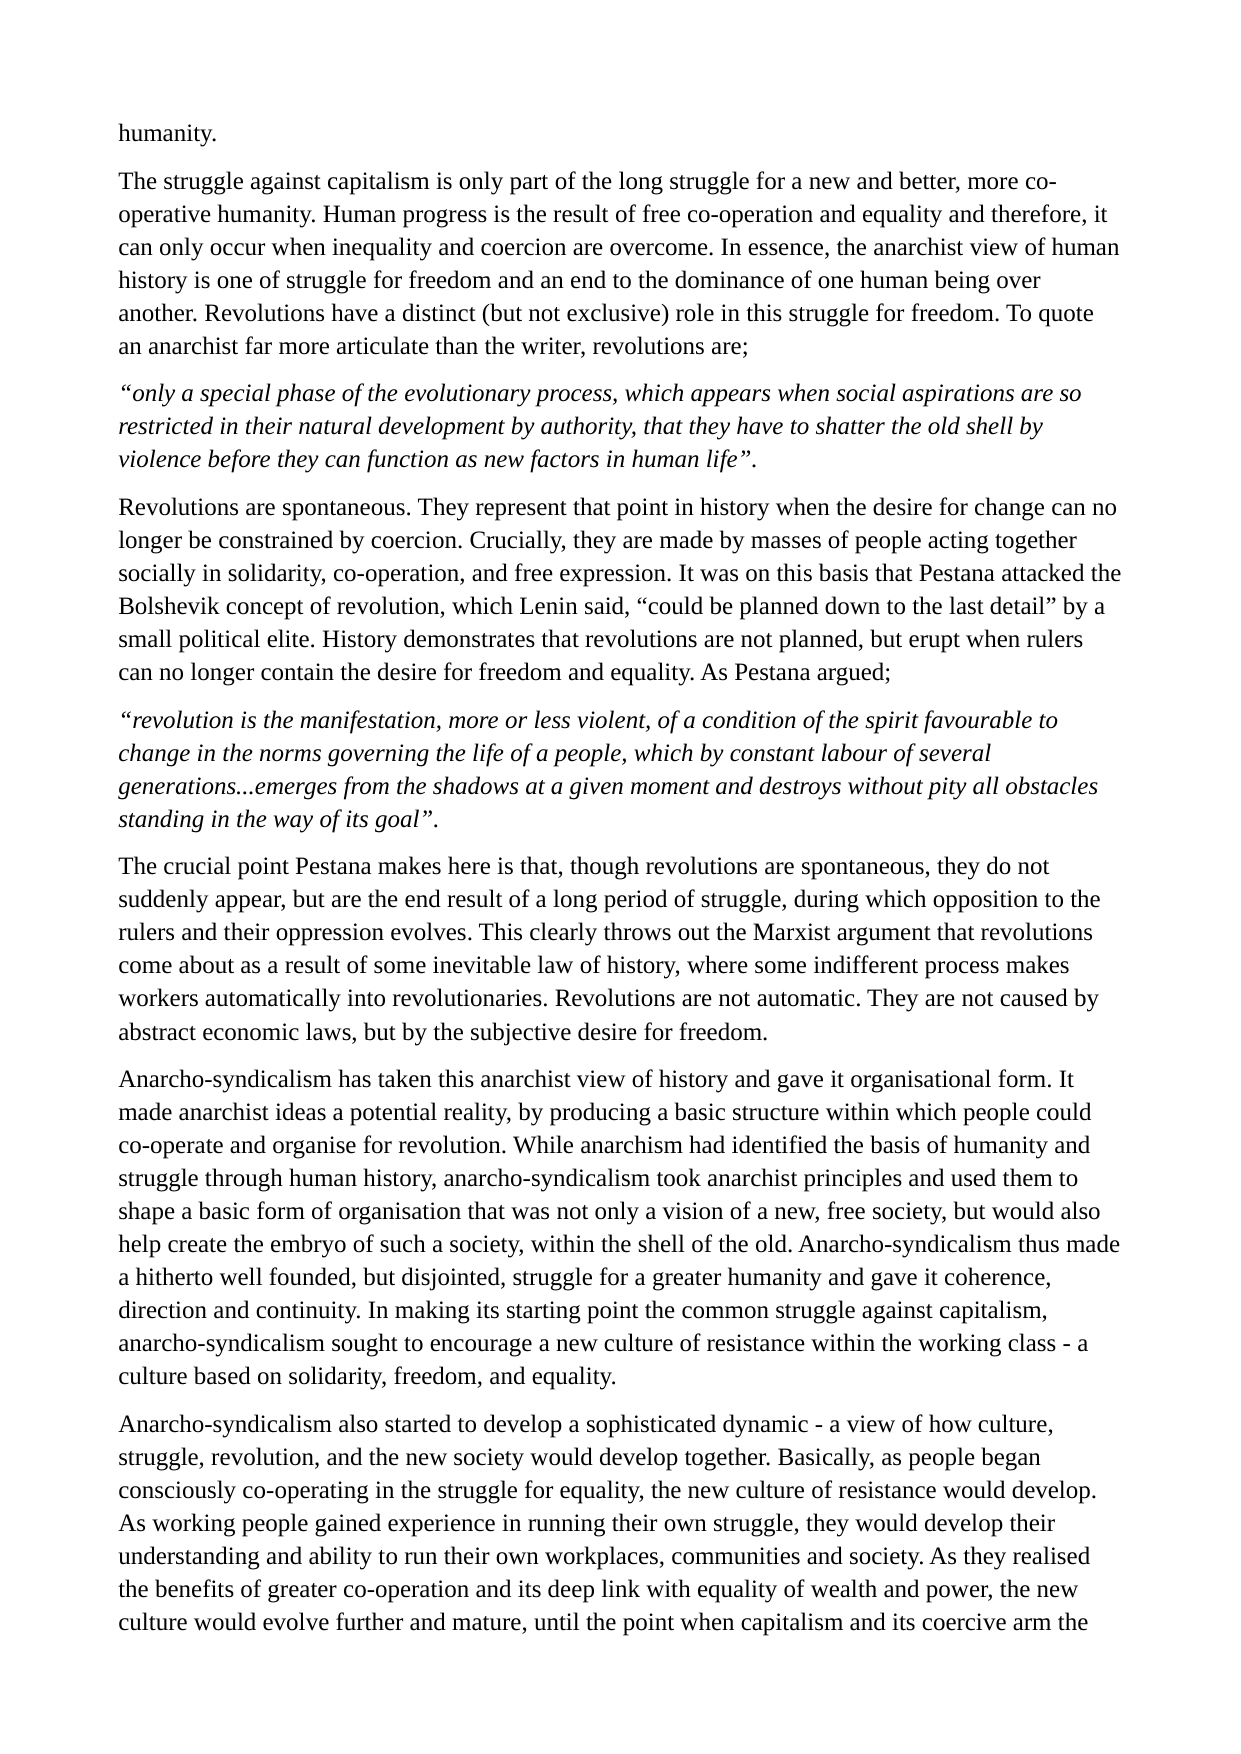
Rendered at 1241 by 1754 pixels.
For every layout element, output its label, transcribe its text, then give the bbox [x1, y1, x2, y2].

text The crucial point Pestana makes here is that, though revolutions are spontaneous, they do not suddenly appear, but are the end result of a long period of struggle, during which opposition to the rulers and their oppression evolves. This clearly throws out the Marxist argument that revolutions come about as a result of some inevitable law of history, where some indifferent process makes workers automatically into revolutionaries. Revolutions are not automatic. They are not caused by abstract economic laws, but by the subjective desire for freedom. [118, 851, 1122, 1045]
text “revolution is the manifestation, more or less violent, of a condition of the spirit favourable to change in the norms governing the life of a people, which by constant labour of several generations...emerges from the shadows at a given moment and destroys without pity all obstacles standing in the way of its goal”. [118, 705, 1122, 833]
text Anarcho-syndicalism also started to develop a sophisticated dynamic - a view of how culture, struggle, revolution, and the new society would develop together. Basically, as people began consciously co-operating in the struggle for equality, the new culture of resistance would develop. As working people gained experience in running their own struggle, they would develop their understanding and ability to run their own workplaces, communities and society. As they realised the benefits of greater co-operation and its deep link with equality of wealth and power, the new culture would evolve further and mature, until the point when capitalism and its coercive arm the [118, 1409, 1122, 1636]
text humanity. [118, 118, 1122, 147]
text Anarcho-syndicalism has taken this anarchist view of history and gave it organisational form. It made anarchist ideas a potential reality, by producing a basic structure within which people could co-operate and organise for revolution. While anarchism had identified the basis of humanity and struggle through human history, anarcho-syndicalism took anarchist principles and used them to shape a basic form of organisation that was not only a vision of a new, free society, but would also help create the embryo of such a society, within the shell of the old. Anarcho-syndicalism thus made a hitherto well founded, but disjointed, struggle for a greater humanity and gave it coherence, direction and continuity. In making its starting point the common struggle against capitalism, anarcho-syndicalism sought to encourage a new culture of resistance within the working class - a culture based on solidarity, freedom, and equality. [118, 1064, 1122, 1390]
text “only a special phase of the evolutionary process, which appears when social aspirations are so restricted in their natural development by authority, that they have to shatter the old shell by violence before they can function as new factors in human life”. [118, 378, 1122, 473]
text The struggle against capitalism is only part of the long struggle for a new and better, more co-operative humanity. Human progress is the result of free co-operation and equality and therefore, it can only occur when inequality and coercion are overcome. In essence, the anarchist view of human history is one of struggle for freedom and an end to the dominance of one human being over another. Revolutions have a distinct (but not exclusive) role in this struggle for freedom. To quote an anarchist far more articulate than the writer, revolutions are; [118, 166, 1122, 359]
text Revolutions are spontaneous. They represent that point in history when the desire for change can no longer be constrained by coercion. Crucially, they are made by masses of people acting together socially in solidarity, co-operation, and free expression. It was on this basis that Pestana attacked the Bolshevik concept of revolution, which Lenin said, “could be planned down to the last detail” by a small political elite. History demonstrates that revolutions are not planned, but erupt when rulers can no longer contain the desire for freedom and equality. As Pestana argued; [118, 492, 1122, 686]
